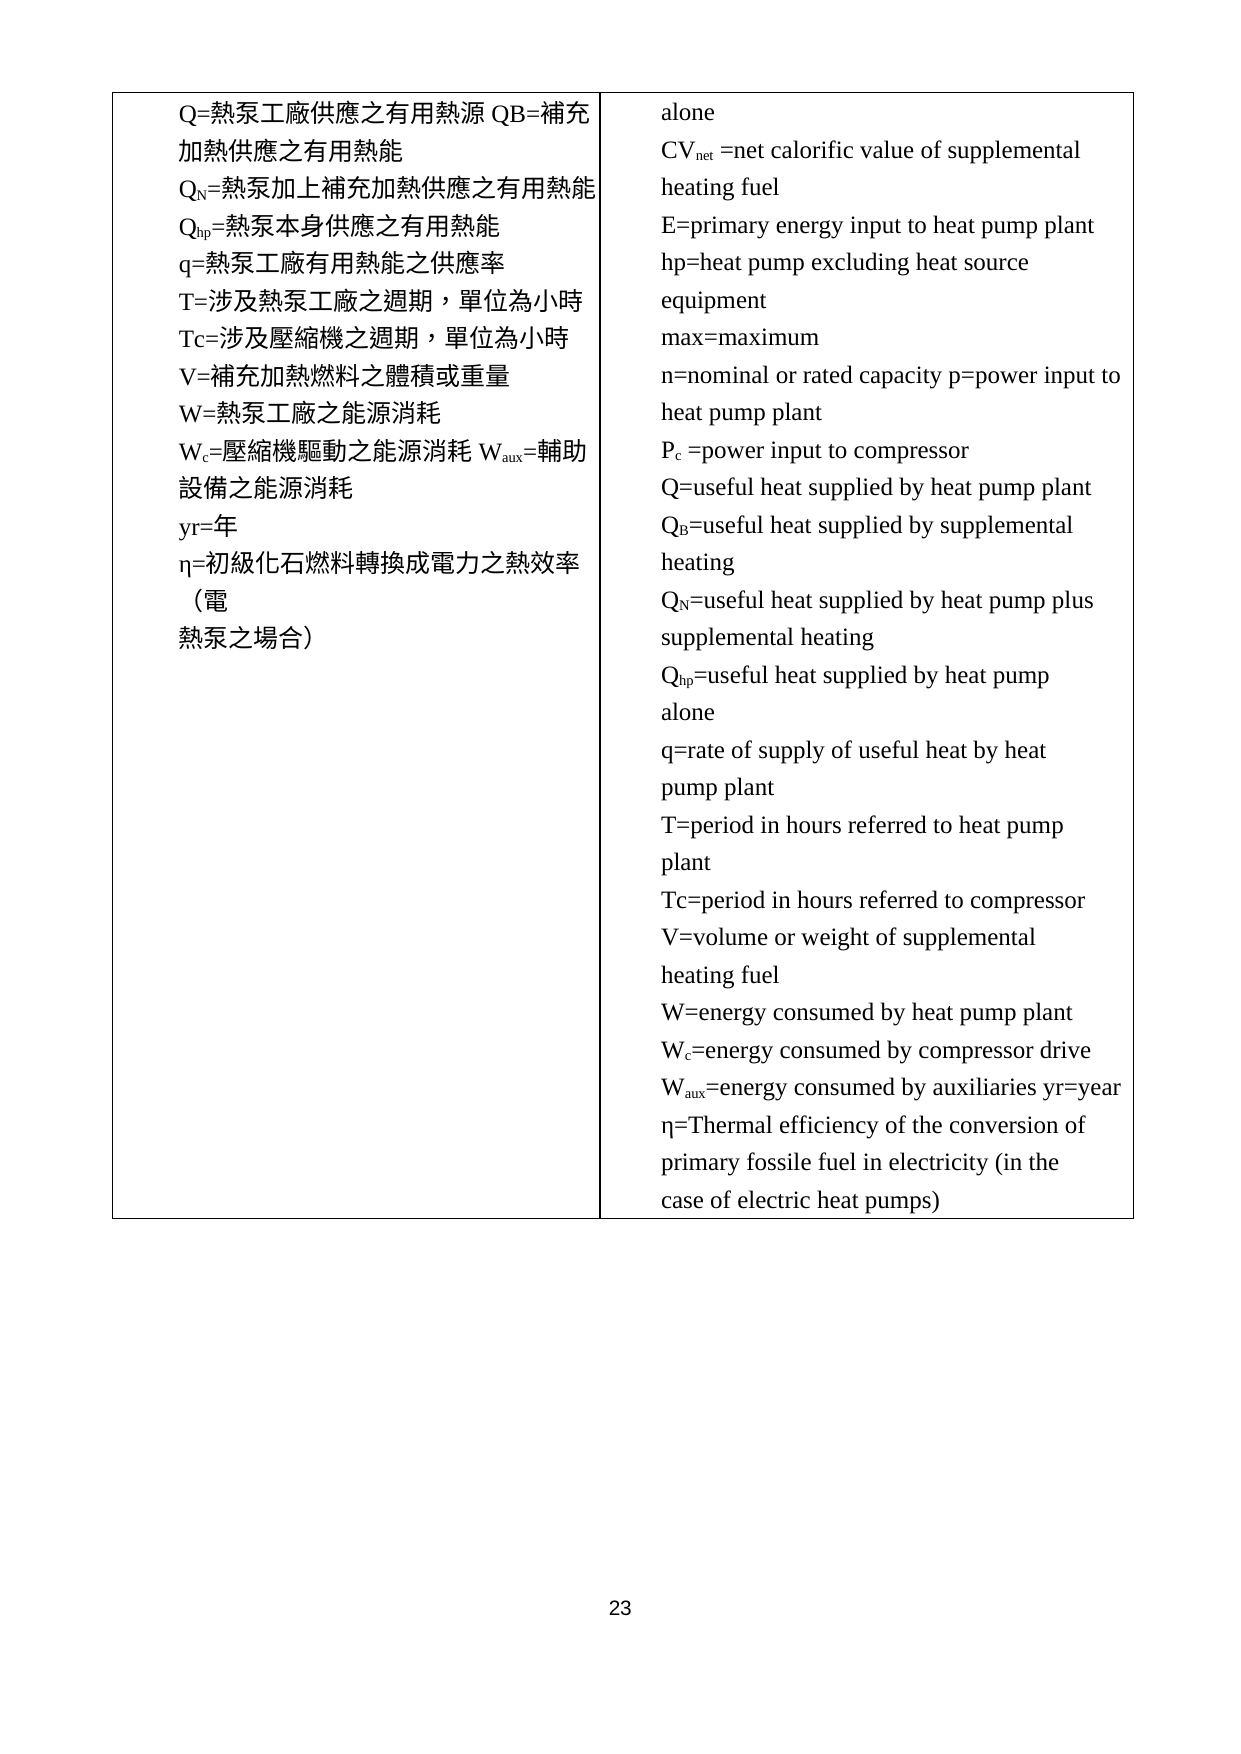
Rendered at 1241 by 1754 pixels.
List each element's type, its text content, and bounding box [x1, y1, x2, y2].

table_cell alone CVnet =net calorific value of supplemental heating fuel E=primary energy input to heat pump plant hp=heat pump excluding heat source equipment max=maximum n=nominal or rated capacity p=power input to heat pump plant Pc =power input to compressor Q=useful heat supplied by heat pump plant QB=useful heat supplied by supplemental heating QN=useful heat supplied by heat pump plus supplemental heating Qhp=useful heat supplied by heat pump alone q=rate of supply of useful heat by heat pump plant T=period in hours referred to heat pump plant Tc=period in hours referred to compressor V=volume or weight of supplemental heating fuel W=energy consumed by heat pump plant Wc=energy consumed by compressor drive Waux=energy consumed by auxiliaries yr=year η=Thermal efficiency of the conversion of primary fossile fuel in electricity (in the case of electric heat pumps) [601, 93, 1133, 1218]
table_cell Q=熱泵工廠供應之有用熱源 QB=補充加熱供應之有用熱能 QΝ=熱泵加上補充加熱供應之有用熱能 Qhp=熱泵本身供應之有用熱能 q=熱泵工廠有用熱能之供應率 T=涉及熱泵工廠之週期，單位為小時 Tc=涉及壓縮機之週期，單位為小時 V=補充加熱燃料之體積或重量 W=熱泵工廠之能源消耗 Wc=壓縮機驅動之能源消耗 Waux=輔助設備之能源消耗 yr=年 η=初級化石燃料轉換成電力之熱效率（電 熱泵之場合） [113, 93, 599, 1218]
